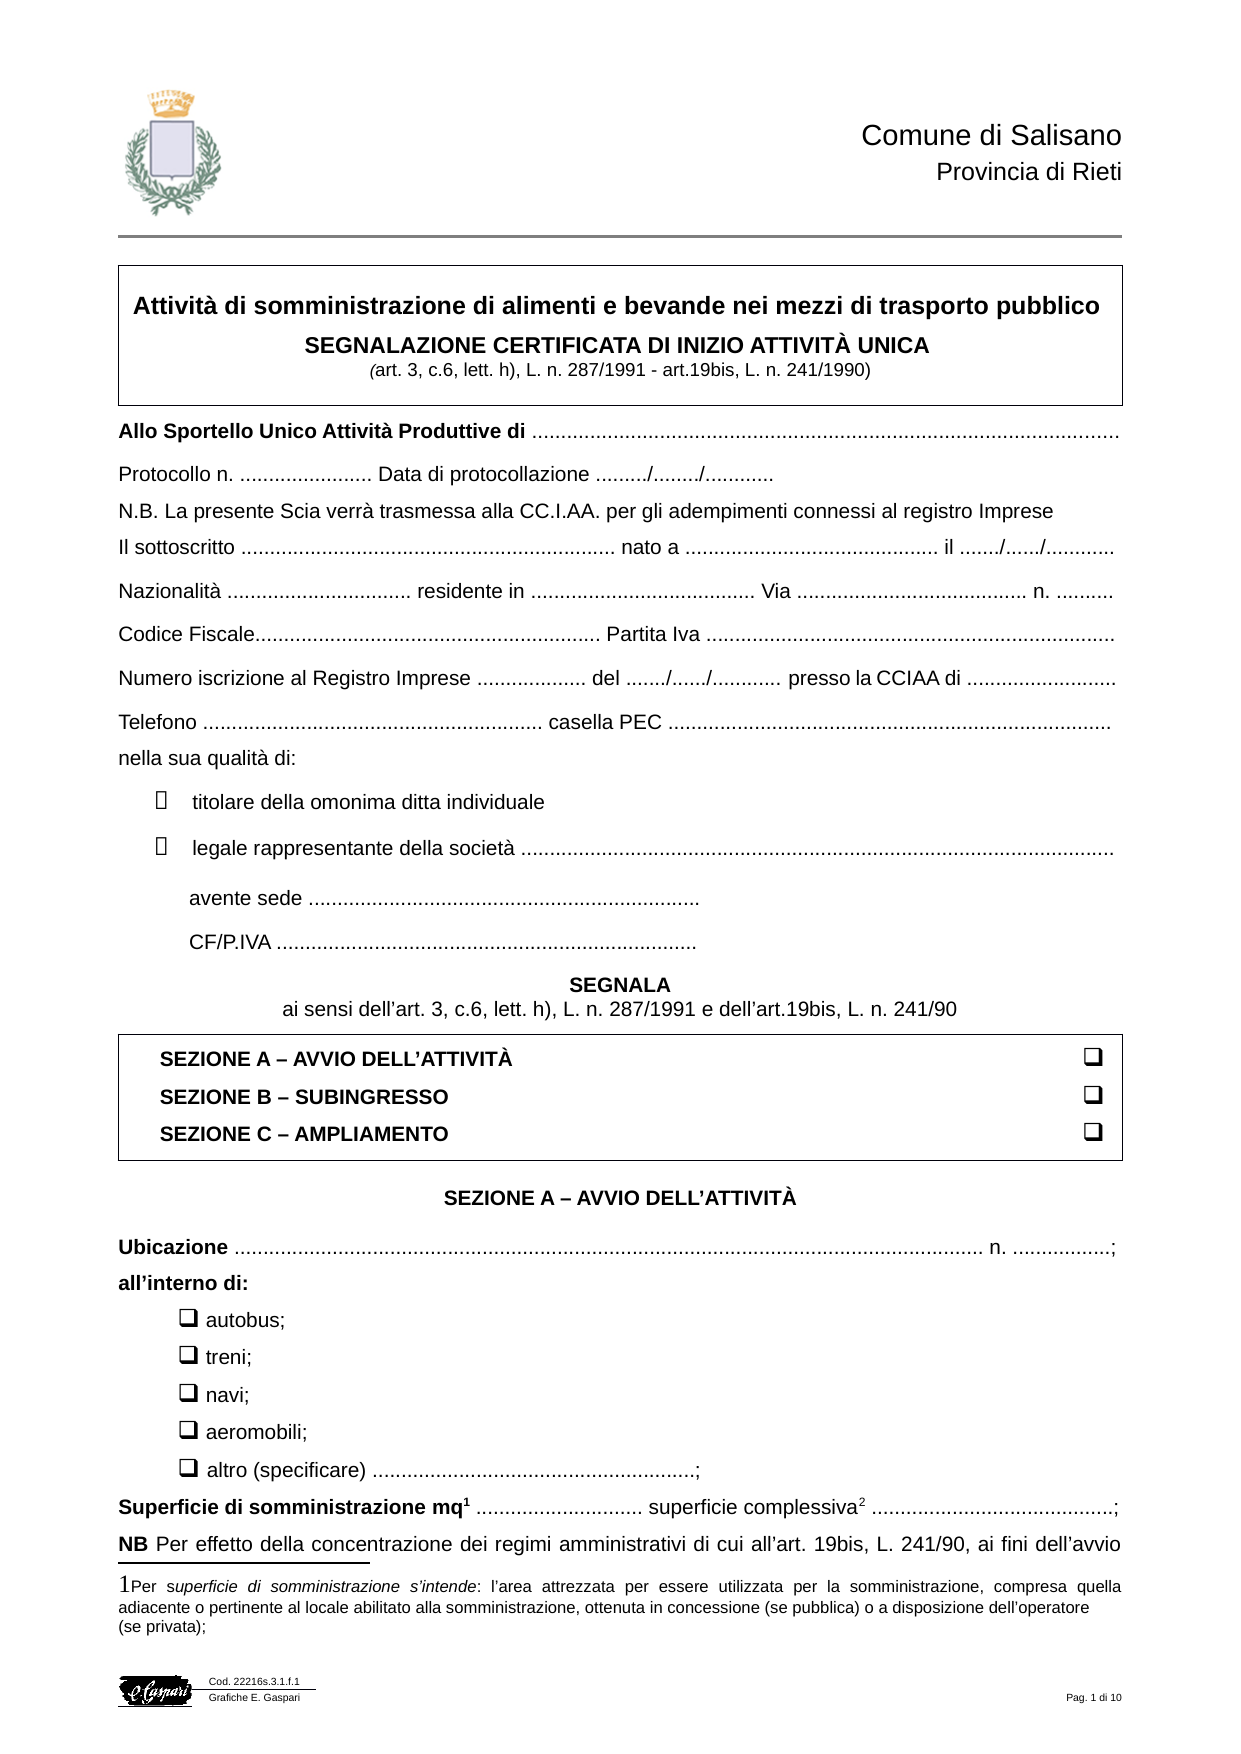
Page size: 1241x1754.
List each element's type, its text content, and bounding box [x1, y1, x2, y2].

picture [122, 185, 224, 219]
text  titolare della omonima ditta individuale [153, 782, 1122, 817]
text Telefono ........................................................... casella PEC ............................................................................. [118, 709, 1122, 733]
text Nazionalità ................................ residente in ....................................... Via ........................................ n. .......... [118, 579, 1122, 603]
text Comune di Salisano [118, 118, 1122, 152]
text CF/P.IVA ......................................................................... [189, 929, 1122, 953]
text nella sua qualità di: [118, 746, 1122, 770]
table_header SEZIONE A – AVVIO DELL’ATTIVITÀ  SEZIONE B – SUBINGRESSO  SEZIONE C – AMPLIAMENTO  [119, 1035, 1122, 1159]
text  legale rappresentante della società ....................................................................................................... [153, 829, 1122, 863]
text avente sede .................................................................... [189, 886, 1122, 910]
table_header Attività di somministrazione di alimenti e bevande nei mezzi di trasporto pubblico SEGNALAZIONE CERTIFICATA DI INIZIO ATTIVITÀ UNICA (art. 3, c.6, lett. h), L. n. 287/1991 - art.19bis, L. n. 241/1990) [119, 266, 1122, 405]
text  navi; [177, 1382, 1122, 1407]
text Allo Sportello Unico Attività Produttive di [118, 418, 1122, 442]
text ai sensi dell’art. 3, c.6, lett. h), L. n. 287/1991 e dell’art.19bis, L. n. 241/90 [118, 997, 1122, 1021]
text  altro (specificare) ........................................................; [177, 1457, 1122, 1482]
text N.B. La presente Scia verrà trasmessa alla CC.I.AA. per gli adempimenti connessi al registro Imprese [118, 498, 1122, 522]
text Numero iscrizione al Registro Imprese ................... del ......./....../............ presso la CCIAA di .......................... [118, 666, 1122, 690]
text Il sottoscritto ................................................................. nato a ............................................ il ......./....../............ [118, 535, 1122, 559]
text Ubicazione .................................................................................................................................. n. .................; [118, 1234, 1122, 1258]
text SEGNALA [118, 973, 1122, 997]
text  aeromobili; [177, 1420, 1122, 1445]
picture [122, 87, 224, 118]
text (se privata); [118, 1617, 1122, 1636]
text Protocollo n. ....................... Data di protocollazione ........./......../............ [118, 462, 1122, 486]
text Codice Fiscale............................................................ Partita Iva ....................................................................... [118, 622, 1122, 646]
text Superficie di somministrazione mq ............................. superficie complessiva ..........................................; [118, 1495, 1122, 1519]
text SEZIONE A – AVVIO DELL’ATTIVITÀ [118, 1186, 1122, 1209]
text  treni; [177, 1345, 1122, 1370]
text all’interno di: [118, 1271, 1122, 1295]
text NB Per effetto della concentrazione dei regimi amministrativi di cui all’art. 19bis, L. 241/90, ai fini dell’avvio [118, 1531, 1122, 1555]
picture [118, 1674, 192, 1706]
picture [122, 152, 224, 157]
text Provincia di Rieti [118, 157, 1122, 185]
text Per superficie di somministrazione s’intende: l’area attrezzata per essere utilizzata per la somministrazione, compresa quella adiacente o pertinente al locale abilitato alla somministrazione, ottenuta in concessione (se pubblica) o a disposizione dell’operatore [118, 1569, 1122, 1617]
text  autobus; [177, 1307, 1122, 1332]
